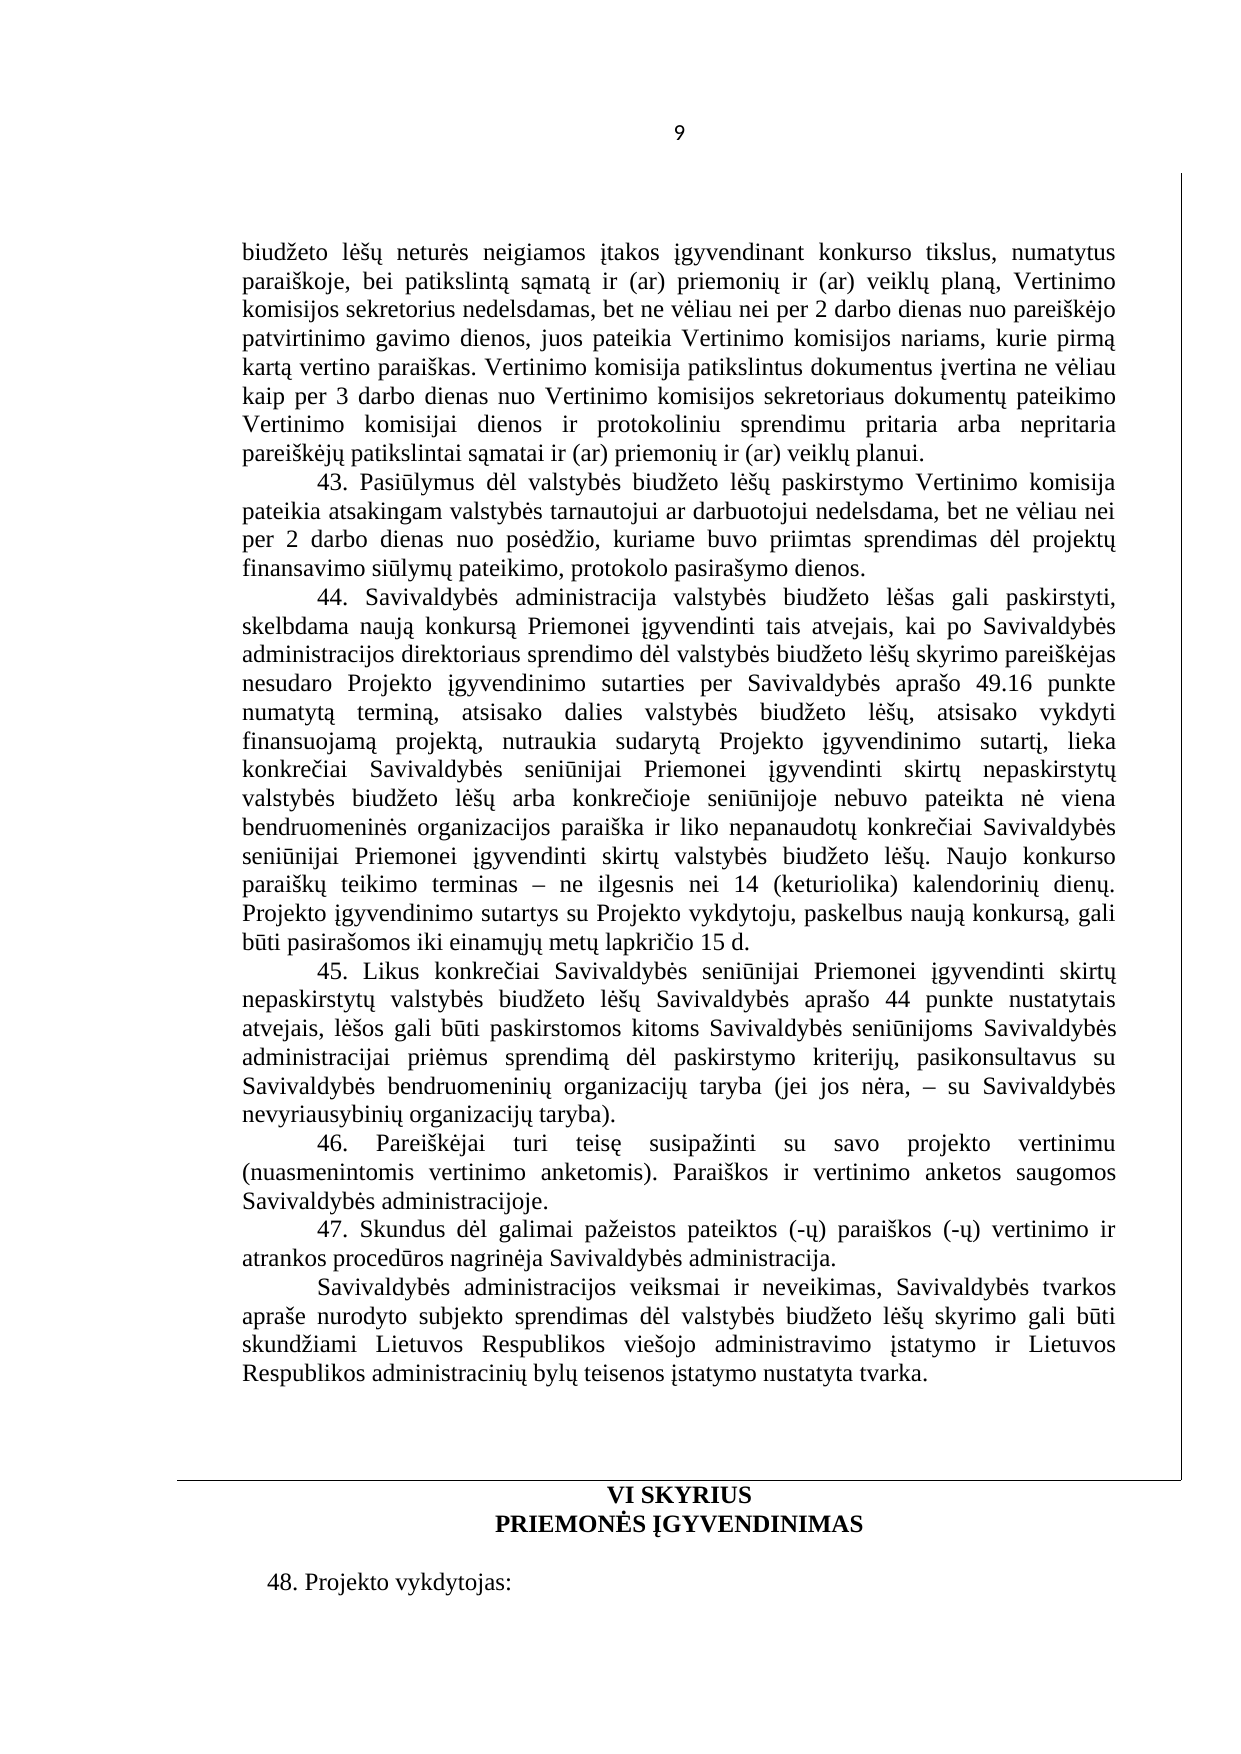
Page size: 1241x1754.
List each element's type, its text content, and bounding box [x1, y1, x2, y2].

text 47. Skundus dėl galimai pažeistos pateiktos (-ų) paraiškos (-ų) vertinimo ir atrankos procedūros nagrinėja Savivaldybės administracija. [177, 1214, 1181, 1272]
text 45. Likus konkrečiai Savivaldybės seniūnijai Priemonei įgyvendinti skirtų nepaskirstytų valstybės biudžeto lėšų Savivaldybės aprašo 44 punkte nustatytais atvejais, lėšos gali būti paskirstomos kitoms Savivaldybės seniūnijoms Savivaldybės administracijai priėmus sprendimą dėl paskirstymo kriterijų, pasikonsultavus su Savivaldybės bendruomeninių organizacijų taryba (jei jos nėra, – su Savivaldybės nevyriausybinių organizacijų taryba). [177, 956, 1181, 1128]
text biudžeto lėšų neturės neigiamos įtakos įgyvendinant konkurso tikslus, numatytus paraiškoje, bei patikslintą sąmatą ir (ar) priemonių ir (ar) veiklų planą, Vertinimo komisijos sekretorius nedelsdamas, bet ne vėliau nei per 2 darbo dienas nuo pareiškėjo patvirtinimo gavimo dienos, juos pateikia Vertinimo komisijos nariams, kurie pirmą kartą vertino paraiškas. Vertinimo komisija patikslintus dokumentus įvertina ne vėliau kaip per 3 darbo dienas nuo Vertinimo komisijos sekretoriaus dokumentų pateikimo Vertinimo komisijai dienos ir protokoliniu sprendimu pritaria arba nepritaria pareiškėjų patikslintai sąmatai ir (ar) priemonių ir (ar) veiklų planui. [177, 172, 1181, 467]
text 48. Projekto vykdytojas: [177, 1567, 1181, 1595]
text 46. Pareiškėjai turi teisę susipažinti su savo projekto vertinimu (nuasmenintomis vertinimo anketomis). Paraiškos ir vertinimo anketos saugomos Savivaldybės administracijoje. [177, 1128, 1181, 1214]
text VI SKYRIUS [177, 1480, 1181, 1509]
text PRIEMONĖS ĮGYVENDINIMAS [177, 1509, 1181, 1538]
text 44. Savivaldybės administracija valstybės biudžeto lėšas gali paskirstyti, skelbdama naują konkursą Priemonei įgyvendinti tais atvejais, kai po Savivaldybės administracijos direktoriaus sprendimo dėl valstybės biudžeto lėšų skyrimo pareiškėjas nesudaro Projekto įgyvendinimo sutarties per Savivaldybės aprašo 49.16 punkte numatytą terminą, atsisako dalies valstybės biudžeto lėšų, atsisako vykdyti finansuojamą projektą, nutraukia sudarytą Projekto įgyvendinimo sutartį, lieka konkrečiai Savivaldybės seniūnijai Priemonei įgyvendinti skirtų nepaskirstytų valstybės biudžeto lėšų arba konkrečioje seniūnijoje nebuvo pateikta nė viena bendruomeninės organizacijos paraiška ir liko nepanaudotų konkrečiai Savivaldybės seniūnijai Priemonei įgyvendinti skirtų valstybės biudžeto lėšų. Naujo konkurso paraiškų teikimo terminas – ne ilgesnis nei 14 (keturiolika) kalendorinių dienų. Projekto įgyvendinimo sutartys su Projekto vykdytoju, paskelbus naują konkursą, gali būti pasirašomos iki einamųjų metų lapkričio 15 d. [177, 582, 1181, 956]
text Savivaldybės administracijos veiksmai ir neveikimas, Savivaldybės tvarkos apraše nurodyto subjekto sprendimas dėl valstybės biudžeto lėšų skyrimo gali būti skundžiami Lietuvos Respublikos viešojo administravimo įstatymo ir Lietuvos Respublikos administracinių bylų teisenos įstatymo nustatyta tvarka. [177, 1272, 1181, 1387]
text 43. Pasiūlymus dėl valstybės biudžeto lėšų paskirstymo Vertinimo komisija pateikia atsakingam valstybės tarnautojui ar darbuotojui nedelsdama, bet ne vėliau nei per 2 darbo dienas nuo posėdžio, kuriame buvo priimtas sprendimas dėl projektų finansavimo siūlymų pateikimo, protokolo pasirašymo dienos. [177, 467, 1181, 582]
